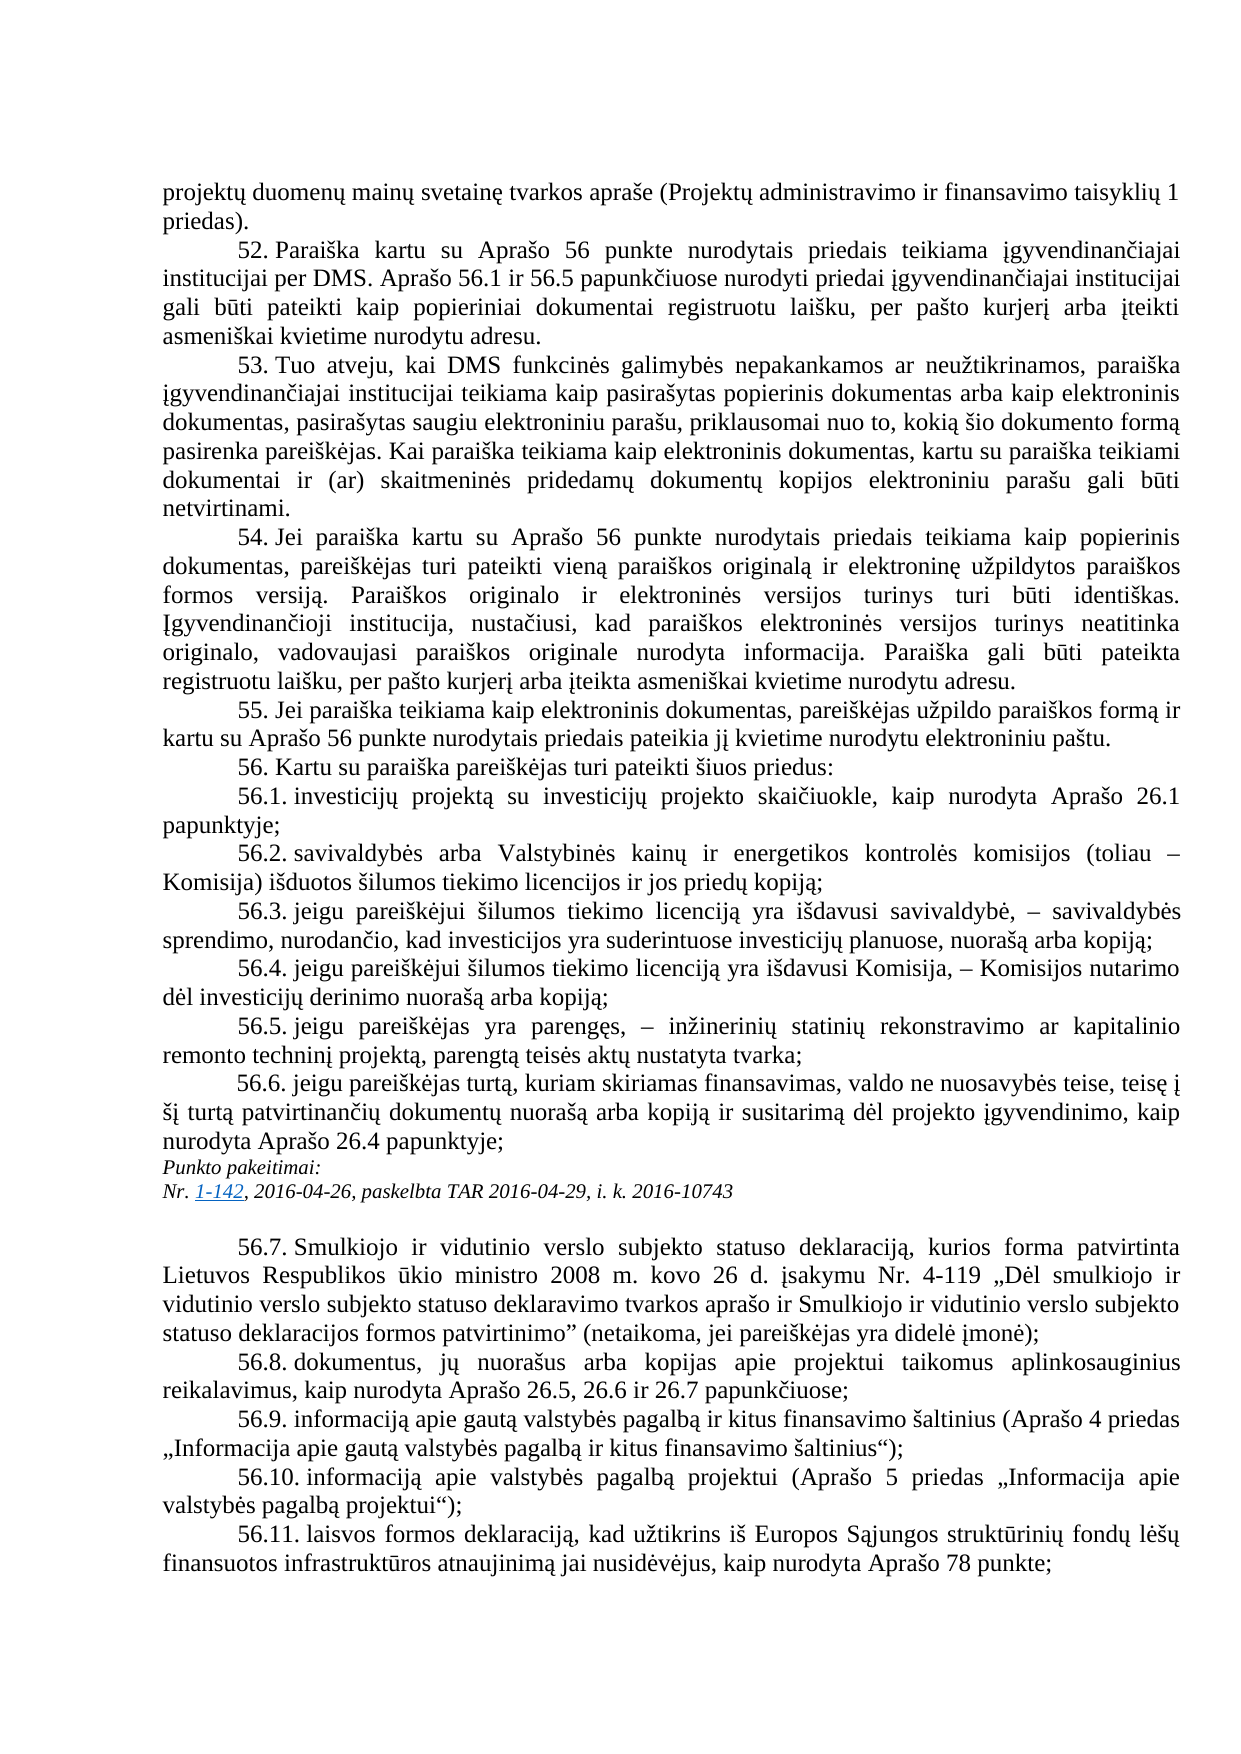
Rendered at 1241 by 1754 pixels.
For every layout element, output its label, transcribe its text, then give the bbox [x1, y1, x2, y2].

text 56. Kartu su paraiška pareiškėjas turi pateikti šiuos priedus: [162, 752, 1181, 781]
text 56.7. Smulkiojo ir vidutinio verslo subjekto statuso deklaraciją, kurios forma patvirtinta Lietuvos Respublikos ūkio ministro 2008 m. kovo 26 d. įsakymu Nr. 4-119 „Dėl smulkiojo ir vidutinio verslo subjekto statuso deklaravimo tvarkos aprašo ir Smulkiojo ir vidutinio verslo subjekto statuso deklaracijos formos patvirtinimo” (netaikoma, jei pareiškėjas yra didelė įmonė); [162, 1232, 1181, 1347]
text 56.1. investicijų projektą su investicijų projekto skaičiuokle, kaip nurodyta Aprašo 26.1 papunktyje; [162, 781, 1181, 838]
text 54. Jei paraiška kartu su Aprašo 56 punkte nurodytais priedais teikiama kaip popierinis dokumentas, pareiškėjas turi pateikti vieną paraiškos originalą ir elektroninę užpildytos paraiškos formos versiją. Paraiškos originalo ir elektroninės versijos turinys turi būti identiškas. Įgyvendinančioji institucija, nustačiusi, kad paraiškos elektroninės versijos turinys neatitinka originalo, vadovaujasi paraiškos originale nurodyta informacija. Paraiška gali būti pateikta registruotu laišku, per pašto kurjerį arba įteikta asmeniškai kvietime nurodytu adresu. [162, 522, 1181, 695]
text 56.5. jeigu pareiškėjas yra parengęs, – inžinerinių statinių rekonstravimo ar kapitalinio remonto techninį projektą, parengtą teisės aktų nustatyta tvarka; [162, 1011, 1181, 1068]
text 56.11. laisvos formos deklaraciją, kad užtikrins iš Europos Sąjungos struktūrinių fondų lėšų finansuotos infrastruktūros atnaujinimą jai nusidėvėjus, kaip nurodyta Aprašo 78 punkte; [162, 1519, 1181, 1577]
text 56.9. informaciją apie gautą valstybės pagalbą ir kitus finansavimo šaltinius (Aprašo 4 priedas „Informacija apie gautą valstybės pagalbą ir kitus finansavimo šaltinius“); [162, 1404, 1181, 1462]
text 55. Jei paraiška teikiama kaip elektroninis dokumentas, pareiškėjas užpildo paraiškos formą ir kartu su Aprašo 56 punkte nurodytais priedais pateikia jį kvietime nurodytu elektroniniu paštu. [162, 695, 1181, 752]
text 56.10. informaciją apie valstybės pagalbą projektui (Aprašo 5 priedas „Informacija apie valstybės pagalbą projektui“); [162, 1462, 1181, 1519]
text Punkto pakeitimai: [162, 1155, 1181, 1179]
text 56.2. savivaldybės arba Valstybinės kainų ir energetikos kontrolės komisijos (toliau – Komisija) išduotos šilumos tiekimo licencijos ir jos priedų kopiją; [162, 838, 1181, 896]
text 56.8. dokumentus, jų nuorašus arba kopijas apie projektui taikomus aplinkosauginius reikalavimus, kaip nurodyta Aprašo 26.5, 26.6 ir 26.7 papunkčiuose; [162, 1347, 1181, 1404]
text 56.4. jeigu pareiškėjui šilumos tiekimo licenciją yra išdavusi Komisija, – Komisijos nutarimo dėl investicijų derinimo nuorašą arba kopiją; [162, 953, 1181, 1011]
text 52. Paraiška kartu su Aprašo 56 punkte nurodytais priedais teikiama įgyvendinančiajai institucijai per DMS. Aprašo 56.1 ir 56.5 papunkčiuose nurodyti priedai įgyvendinančiajai institucijai gali būti pateikti kaip popieriniai dokumentai registruotu laišku, per pašto kurjerį arba įteikti asmeniškai kvietime nurodytu adresu. [162, 235, 1181, 350]
text Nr. 1-142, 2016-04-26, paskelbta TAR 2016-04-29, i. k. 2016-10743 [162, 1179, 1181, 1203]
text 56.6. jeigu pareiškėjas turtą, kuriam skiriamas finansavimas, valdo ne nuosavybės teise, teisę į šį turtą patvirtinančių dokumentų nuorašą arba kopiją ir susitarimą dėl projekto įgyvendinimo, kaip nurodyta Aprašo 26.4 papunktyje; [162, 1068, 1181, 1155]
text projektų duomenų mainų svetainę tvarkos apraše (Projektų administravimo ir finansavimo taisyklių 1 priedas). [162, 177, 1181, 235]
text 56.3. jeigu pareiškėjui šilumos tiekimo licenciją yra išdavusi savivaldybė, – savivaldybės sprendimo, nurodančio, kad investicijos yra suderintuose investicijų planuose, nuorašą arba kopiją; [162, 896, 1181, 953]
text 53. Tuo atveju, kai DMS funkcinės galimybės nepakankamos ar neužtikrinamos, paraiška įgyvendinančiajai institucijai teikiama kaip pasirašytas popierinis dokumentas arba kaip elektroninis dokumentas, pasirašytas saugiu elektroniniu parašu, priklausomai nuo to, kokią šio dokumento formą pasirenka pareiškėjas. Kai paraiška teikiama kaip elektroninis dokumentas, kartu su paraiška teikiami dokumentai ir (ar) skaitmeninės pridedamų dokumentų kopijos elektroniniu parašu gali būti netvirtinami. [162, 350, 1181, 522]
